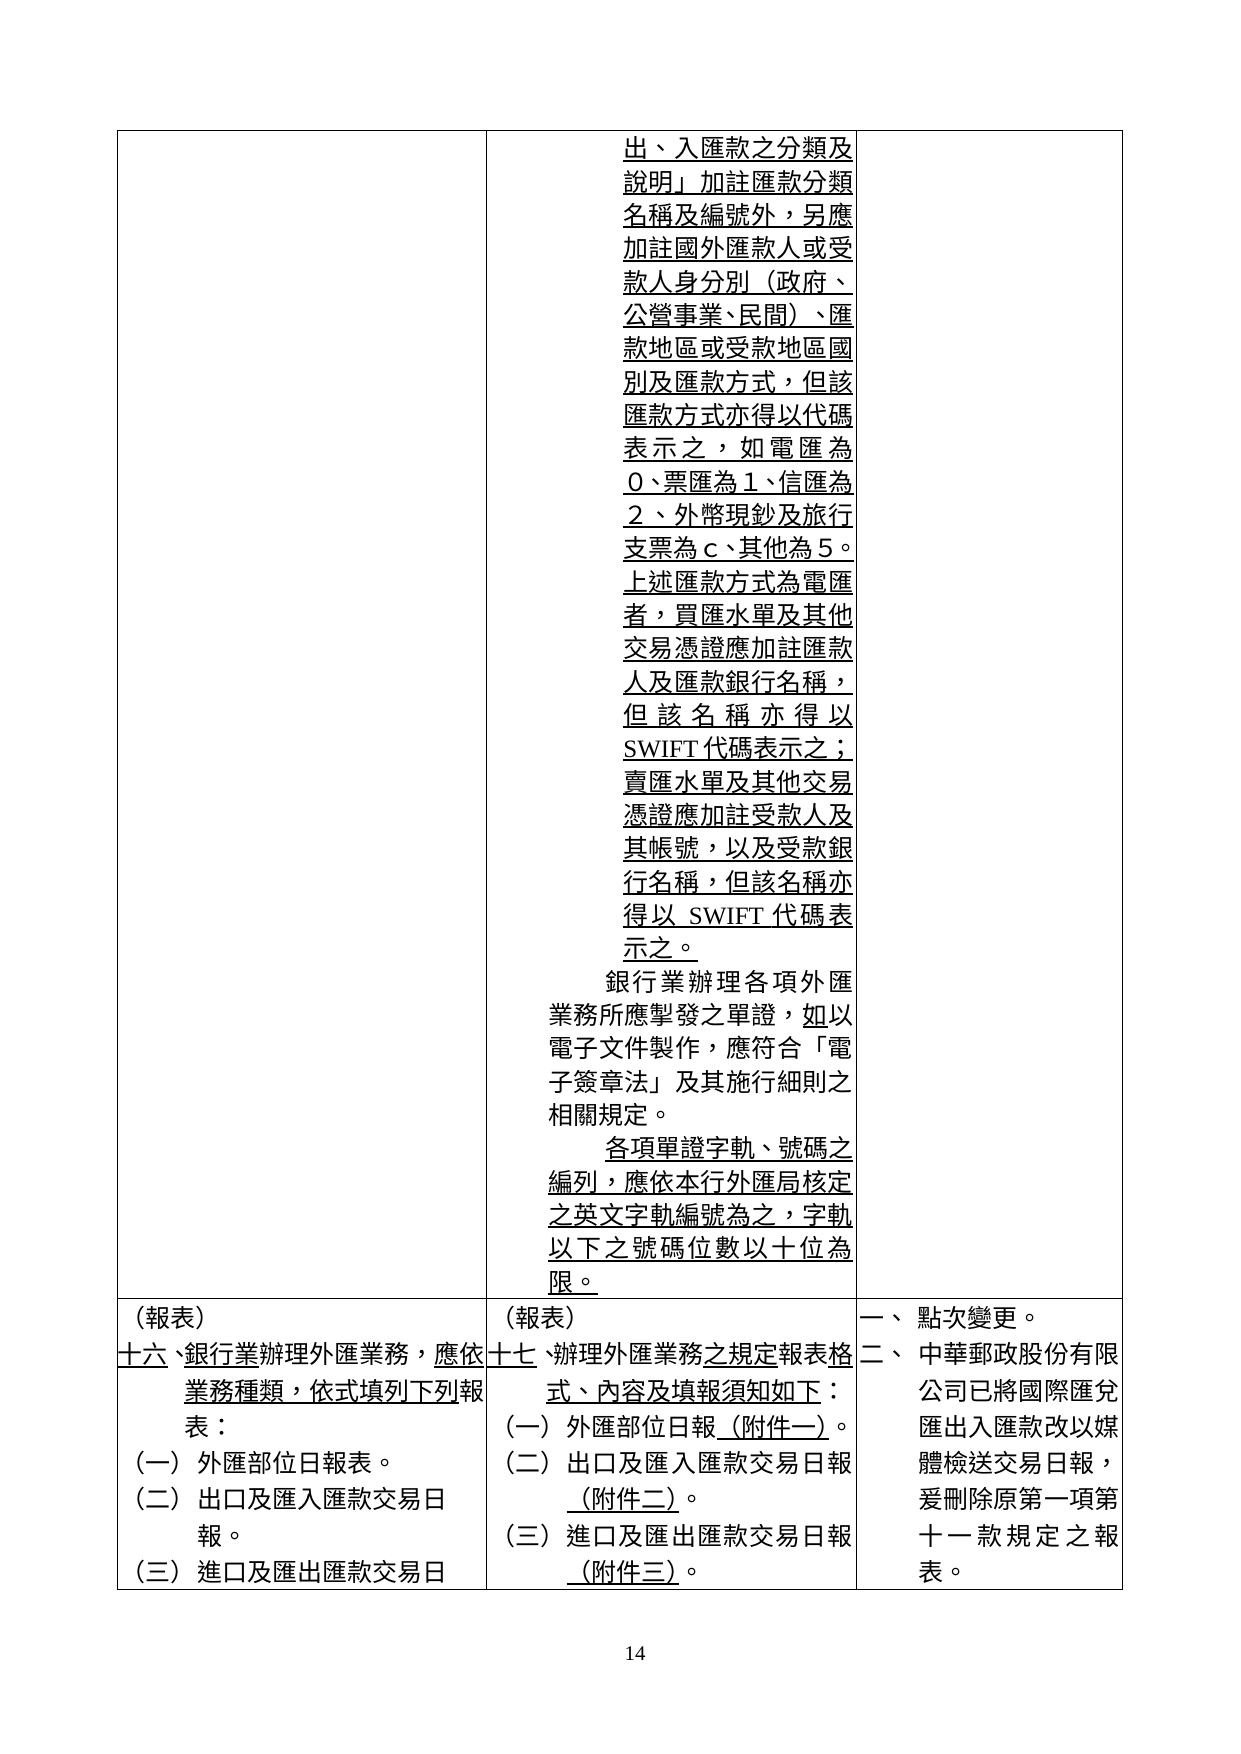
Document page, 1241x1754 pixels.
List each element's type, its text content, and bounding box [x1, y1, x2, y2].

table_cell （報表） 十六、銀行業辦理外匯業務，應依業務種類，依式填列下列報表： 外匯部位日報表。 出口及匯入匯款交易日報。 進口及匯出匯款交易日報。 外匯存款日報表。 遠期外匯日報表。 新臺幣匯率選擇權交易日報表。 無本金交割新臺幣遠期外匯日報表。 國外負債餘額日報。 外幣貸款及外幣保證餘額月報表。 第三貨幣間外匯交易月報。 （十一）國內金融機構辦理在臺無住所外國人新臺幣授信業務月報表。 （十二）買賣外幣現鈔及旅行支票業務交易日報表。 （十三）非居住民新臺幣存款月報表。 （十四）銀行外匯存款及其他各種負債準備金旬報表。 （十五）人民幣業務月報表 （CNY1~CNY5）。 （十六）外幣現鈔及旅行支票買賣業務調查季報。 （十七）其他規定應報送之報表。 前項報表之格式、內容及填報須知，及銀行業依規定檢送各項交易報表時所附送媒體資料之檔案格式及檢核，由本行定之。 [118, 1299, 486, 1589]
table_cell 出、入匯款之分類及說明」加註匯款分類名稱及編號外，另應加註國外匯款人或受款人身分別（政府、公營事業、民間）、匯款地區或受款地區國別及匯款方式，但該匯款方式亦得以代碼表示之，如電匯為０、票匯為１、信匯為２、外幣現鈔及旅行支票為ｃ、其他為５。上述匯款方式為電匯者，買匯水單及其他交易憑證應加註匯款人及匯款銀行名稱，但該名稱亦得以 SWIFT代碼表示之；賣匯水單及其他交易憑證應加註受款人及其帳號，以及受款銀行名稱，但該名稱亦得以 SWIFT代碼表示之。 銀行業辦理各項外匯業務所應掣發之單證，如以電子文件製作，應符合「電子簽章法」及其施行細則之相關規定。 各項單證字軌、號碼之編列，應依本行外匯局核定之英文字軌編號為之，字軌以下之號碼位數以十位為限。 [487, 131, 856, 1298]
table_cell （報表） 十七、辦理外匯業務之規定報表格式、內容及填報須知如下： 外匯部位日報（附件一）。 出口及匯入匯款交易日報（附件二）。 進口及匯出匯款交易日報（附件三）。 外匯存款日報（附件四）。 遠期外匯日報（附件五）。 新臺幣匯率選擇權交易日報（附件六）。 無本金交割新臺幣遠期外匯日報（媒體傳送）（附件七）。 國外負債餘額日報（附件八）。 外幣貸款及外幣保證餘額月報表（附件九）。 （十）第三貨幣間外匯交易月報（附件十）。 （十一）國際匯兌匯入匯出款項每日詳情表（附件十一）。 （十二）買賣外幣現鈔及旅行支票業務交易日報表（附件十二）。 銀行業依規定檢送各項交易報表時所附送之媒體資料檔案格式，由本行外匯局訂定。 [487, 1299, 856, 1589]
table_cell 點次變更。 中華郵政股份有限公司已將國際匯兌匯出入匯款改以媒體檢送交易日報，爰刪除原第一項第十一款規定之報表。 有關「國內金融機構辦理在臺無住所外國人新臺幣授信業務月報表」、「非居住民新臺幣存款月報表」、「銀行外匯存款及其他各種負債準備金旬報表」、「人民幣業務月報表（CNY1~CNY5）」及「外幣現鈔及旅行支票買賣業務調查季報」，原係分別定於本行外匯局一０一年九月十二日台央外柒字第1010038162號函、一０三年十一月二十日台央外捌字第1030049488號函、九十八年十二月三日台央外肆字第0980059048號函、一０二年一月二十五日台央外柒字第1020005174號函及九十八年九月二十八日台央外柒字第0980048763號函。茲為利適用及查閱，爰分別納入第一項第十一款、及增訂第十三款至第十六款。另為妥適管理需要，並增訂第十七款。 本點有關報表之格式、內容、填報須知，常需配合業務管理需要予以修改，宜由本行另定之，爰配合修正第二項。 [857, 1299, 1122, 1589]
table_cell [118, 131, 486, 1298]
table_cell [857, 131, 1122, 1298]
